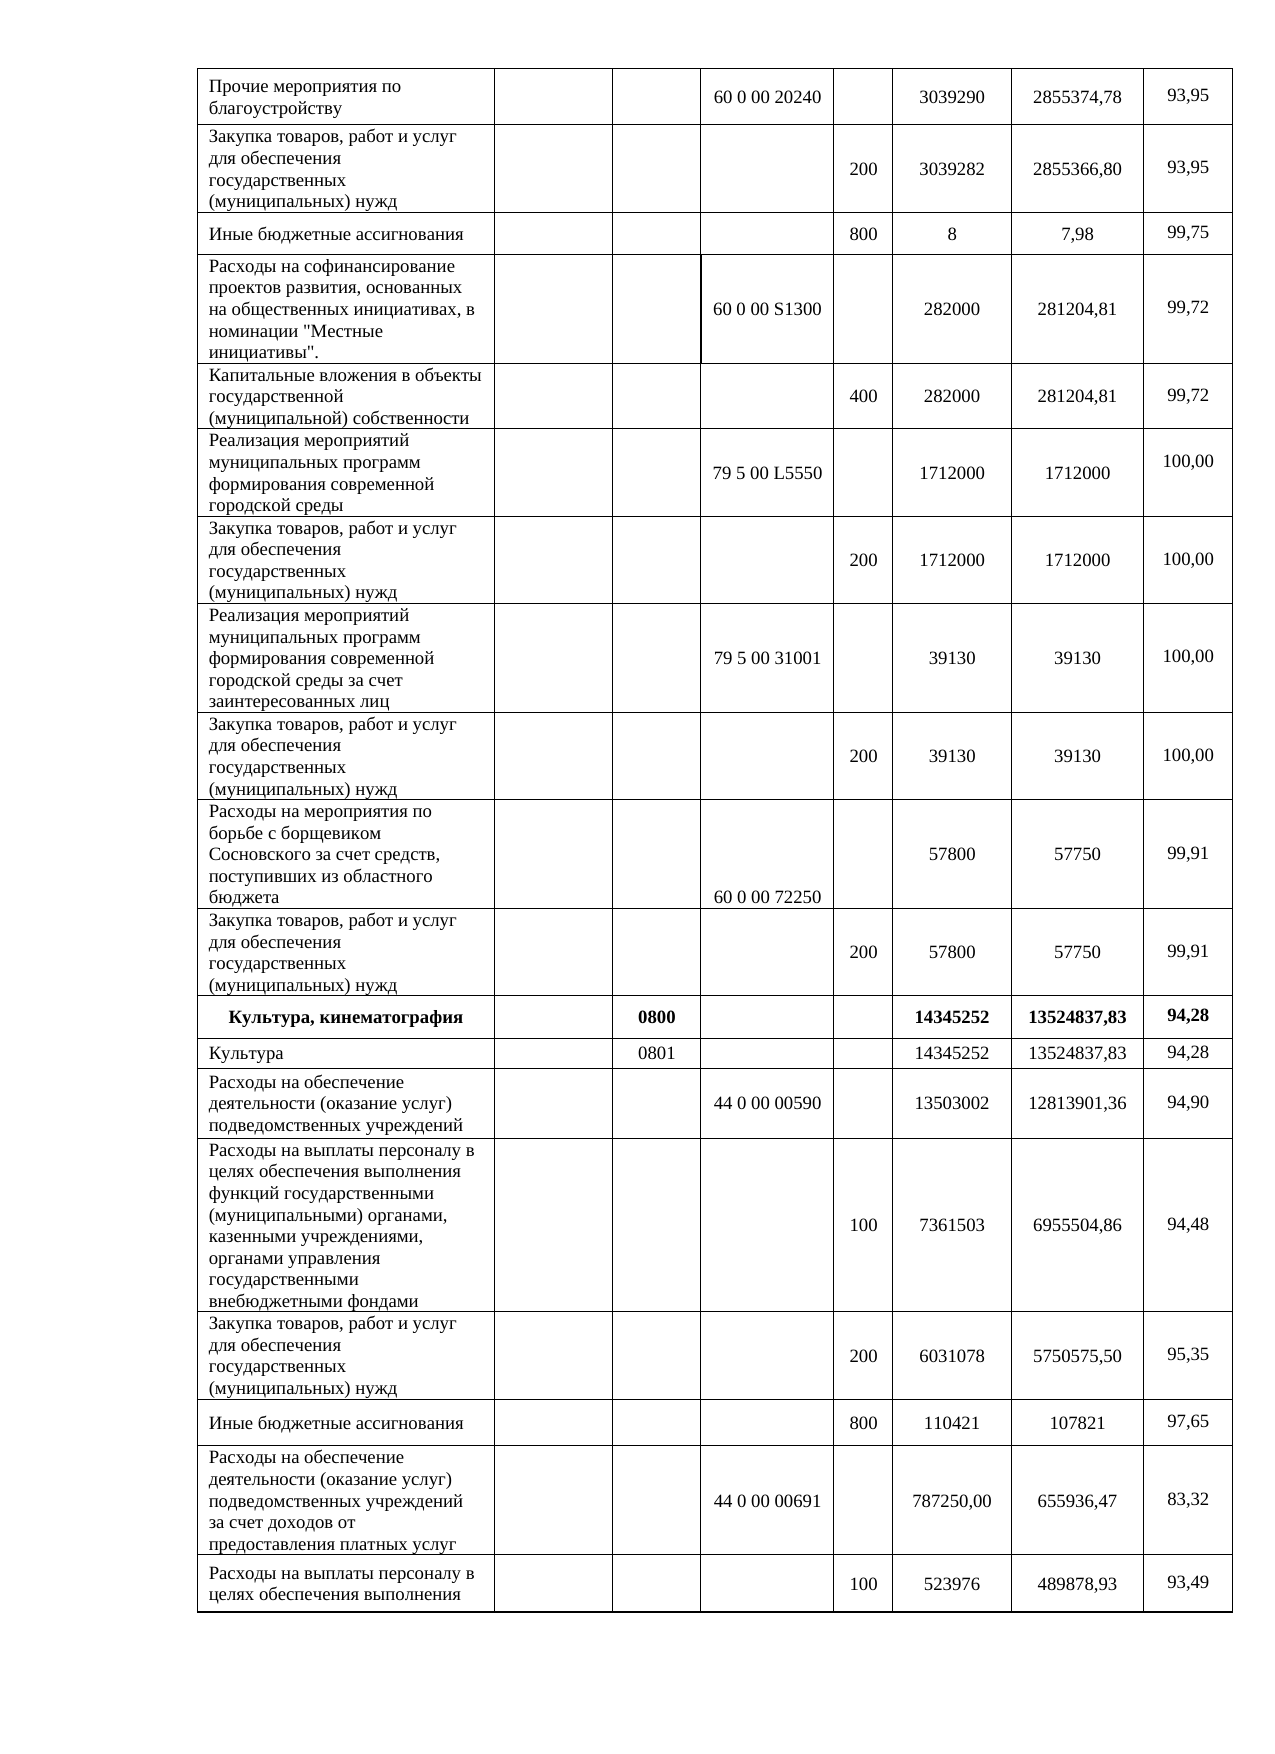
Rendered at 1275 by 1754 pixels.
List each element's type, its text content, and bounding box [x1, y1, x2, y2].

table_cell [613, 1446, 700, 1554]
table_cell 93,95 [1144, 125, 1232, 212]
table_cell [495, 429, 612, 516]
table_cell 94,90 [1144, 1069, 1232, 1138]
table_cell [701, 213, 833, 254]
table_cell 282000 [893, 255, 1011, 363]
table_cell 107821 [1012, 1400, 1143, 1445]
table_cell [495, 800, 612, 908]
table_cell 99,75 [1144, 213, 1232, 254]
table_cell 60 0 00 20240 [701, 69, 833, 124]
table_cell 93,49 [1144, 1555, 1232, 1611]
table_cell [834, 429, 892, 516]
table_cell [834, 604, 892, 712]
table_cell [613, 1139, 700, 1311]
table_cell 13524837,83 [1012, 996, 1143, 1037]
table_cell 100,00 [1144, 429, 1232, 516]
table_cell [834, 1446, 892, 1554]
table_cell 0801 [613, 1039, 700, 1067]
table_cell 13503002 [893, 1069, 1011, 1138]
table_cell [701, 713, 833, 799]
table_cell 3039290 [893, 69, 1011, 124]
table_cell 7,98 [1012, 213, 1143, 254]
table_cell [495, 1139, 612, 1311]
table_cell 200 [834, 125, 892, 212]
table_cell 57750 [1012, 800, 1143, 908]
table_cell [834, 69, 892, 124]
table_cell [495, 1400, 612, 1445]
table_cell 8 [893, 213, 1011, 254]
table_cell 200 [834, 517, 892, 603]
table_cell 800 [834, 1400, 892, 1445]
table_cell 14345252 [893, 996, 1011, 1037]
table_cell [495, 1312, 612, 1398]
table_cell [495, 69, 612, 124]
table_cell [613, 800, 700, 908]
table_cell 1712000 [1012, 429, 1143, 516]
table_cell [613, 713, 700, 799]
table_cell [701, 1039, 833, 1067]
table_cell [613, 69, 700, 124]
table_cell 100,00 [1144, 517, 1232, 603]
table_cell [613, 1400, 700, 1445]
table_cell [701, 996, 833, 1037]
table_cell 2855366,80 [1012, 125, 1143, 212]
table_cell Культура [198, 1039, 494, 1067]
table_cell 200 [834, 1312, 892, 1398]
table_cell 100,00 [1144, 713, 1232, 799]
table_cell 655936,47 [1012, 1446, 1143, 1554]
table_cell Расходы на софинансирование проектов развития, основанных на общественных инициативах, в номинации "Местные инициативы". [198, 255, 494, 363]
table_cell [495, 1069, 612, 1138]
table_cell 3039282 [893, 125, 1011, 212]
table_cell Реализация мероприятий муниципальных программ формирования современной городской среды за счет заинтересованных лиц [198, 604, 494, 712]
table_cell 1712000 [1012, 517, 1143, 603]
table_cell [701, 125, 833, 212]
table_cell [834, 800, 892, 908]
table_cell [613, 429, 700, 516]
table_cell Расходы на выплаты персоналу в целях обеспечения выполнения [198, 1555, 494, 1611]
table_cell [834, 1069, 892, 1138]
table_cell 14345252 [893, 1039, 1011, 1067]
table_cell 94,28 [1144, 996, 1232, 1037]
table_cell [495, 996, 612, 1037]
table_cell [613, 125, 700, 212]
table_cell 95,35 [1144, 1312, 1232, 1398]
table_cell 489878,93 [1012, 1555, 1143, 1611]
table_cell 99,91 [1144, 800, 1232, 908]
table_cell 282000 [893, 364, 1011, 428]
table_cell 39130 [893, 604, 1011, 712]
table_cell Закупка товаров, работ и услуг для обеспечения государственных (муниципальных) нужд [198, 909, 494, 995]
table_cell 787250,00 [893, 1446, 1011, 1554]
table_cell [701, 1312, 833, 1398]
table_cell [495, 517, 612, 603]
table_cell 200 [834, 713, 892, 799]
table_cell 100 [834, 1139, 892, 1311]
table_cell Расходы на обеспечение деятельности (оказание услуг) подведомственных учреждений [198, 1069, 494, 1138]
table_cell 281204,81 [1012, 364, 1143, 428]
table_cell 5750575,50 [1012, 1312, 1143, 1398]
table_cell 44 0 00 00590 [701, 1069, 833, 1138]
table_cell Капитальные вложения в объекты государственной (муниципальной) собственности [198, 364, 494, 428]
table_cell 57800 [893, 800, 1011, 908]
table_cell 100 [834, 1555, 892, 1611]
table_cell 44 0 00 00691 [701, 1446, 833, 1554]
table_cell [701, 1400, 833, 1445]
table_cell [613, 1312, 700, 1398]
table_cell Закупка товаров, работ и услуг для обеспечения государственных (муниципальных) нужд [198, 125, 494, 212]
table_cell [495, 713, 612, 799]
table_cell 60 0 00 72250 [701, 800, 833, 908]
table_cell Закупка товаров, работ и услуг для обеспечения государственных (муниципальных) нужд [198, 713, 494, 799]
table_cell 6955504,86 [1012, 1139, 1143, 1311]
table_cell [701, 1139, 833, 1311]
table_cell 94,28 [1144, 1039, 1232, 1067]
table_cell [495, 1555, 612, 1611]
table_cell 99,72 [1144, 255, 1232, 363]
table_cell Иные бюджетные ассигнования [198, 1400, 494, 1445]
table_cell 79 5 00 31001 [701, 604, 833, 712]
table_cell 1712000 [893, 517, 1011, 603]
table_cell [495, 125, 612, 212]
table_cell 0800 [613, 996, 700, 1037]
table_cell [495, 909, 612, 995]
table_cell [613, 255, 700, 363]
table_cell 39130 [1012, 713, 1143, 799]
table_cell 99,91 [1144, 909, 1232, 995]
table_cell 93,95 [1144, 69, 1232, 124]
table_cell [834, 1039, 892, 1067]
table_cell 6031078 [893, 1312, 1011, 1398]
table_cell [613, 517, 700, 603]
table_cell 60 0 00 S1300 [702, 255, 833, 363]
table_cell [495, 255, 612, 363]
table_cell [613, 364, 700, 428]
table_cell 1712000 [893, 429, 1011, 516]
table_cell [495, 1446, 612, 1554]
table_cell 110421 [893, 1400, 1011, 1445]
table_cell 13524837,83 [1012, 1039, 1143, 1067]
table_cell 39130 [1012, 604, 1143, 712]
table_cell 83,32 [1144, 1446, 1232, 1554]
table_cell 400 [834, 364, 892, 428]
table_cell Культура, кинематография [198, 996, 494, 1037]
table_cell [495, 1039, 612, 1067]
table_cell Реализация мероприятий муниципальных программ формирования современной городской среды [198, 429, 494, 516]
table_cell 100,00 [1144, 604, 1232, 712]
table_cell 281204,81 [1012, 255, 1143, 363]
table_cell 12813901,36 [1012, 1069, 1143, 1138]
table_cell 97,65 [1144, 1400, 1232, 1445]
table_cell 79 5 00 L5550 [701, 429, 833, 516]
table_cell [701, 517, 833, 603]
table_cell Иные бюджетные ассигнования [198, 213, 494, 254]
table_cell [495, 213, 612, 254]
table_cell Расходы на мероприятия по борьбе с борщевиком Сосновского за счет средств, поступивших из областного бюджета [198, 800, 494, 908]
table_cell Расходы на выплаты персоналу в целях обеспечения выполнения функций государственными (муниципальными) органами, казенными учреждениями, органами управления государственными внебюджетными фондами [198, 1139, 494, 1311]
table_cell 57800 [893, 909, 1011, 995]
table_cell 800 [834, 213, 892, 254]
table_cell 2855374,78 [1012, 69, 1143, 124]
table_cell Расходы на обеспечение деятельности (оказание услуг) подведомственных учреждений за счет доходов от предоставления платных услуг [198, 1446, 494, 1554]
table_cell 94,48 [1144, 1139, 1232, 1311]
table_cell [701, 1555, 833, 1611]
table_cell [613, 1555, 700, 1611]
table_cell [834, 996, 892, 1037]
table_cell [613, 1069, 700, 1138]
table_cell [613, 909, 700, 995]
table_cell Закупка товаров, работ и услуг для обеспечения государственных (муниципальных) нужд [198, 1312, 494, 1398]
table_cell 99,72 [1144, 364, 1232, 428]
table_cell [613, 604, 700, 712]
table_cell Закупка товаров, работ и услуг для обеспечения государственных (муниципальных) нужд [198, 517, 494, 603]
table_cell [613, 213, 700, 254]
table_cell [701, 909, 833, 995]
table_cell 57750 [1012, 909, 1143, 995]
table_cell [701, 364, 833, 428]
table_cell [495, 604, 612, 712]
table_cell Прочие мероприятия по благоустройству [198, 69, 494, 124]
table_cell [495, 364, 612, 428]
table_cell 523976 [893, 1555, 1011, 1611]
table_cell [834, 255, 892, 363]
table_cell 7361503 [893, 1139, 1011, 1311]
table_cell 200 [834, 909, 892, 995]
table_cell 39130 [893, 713, 1011, 799]
